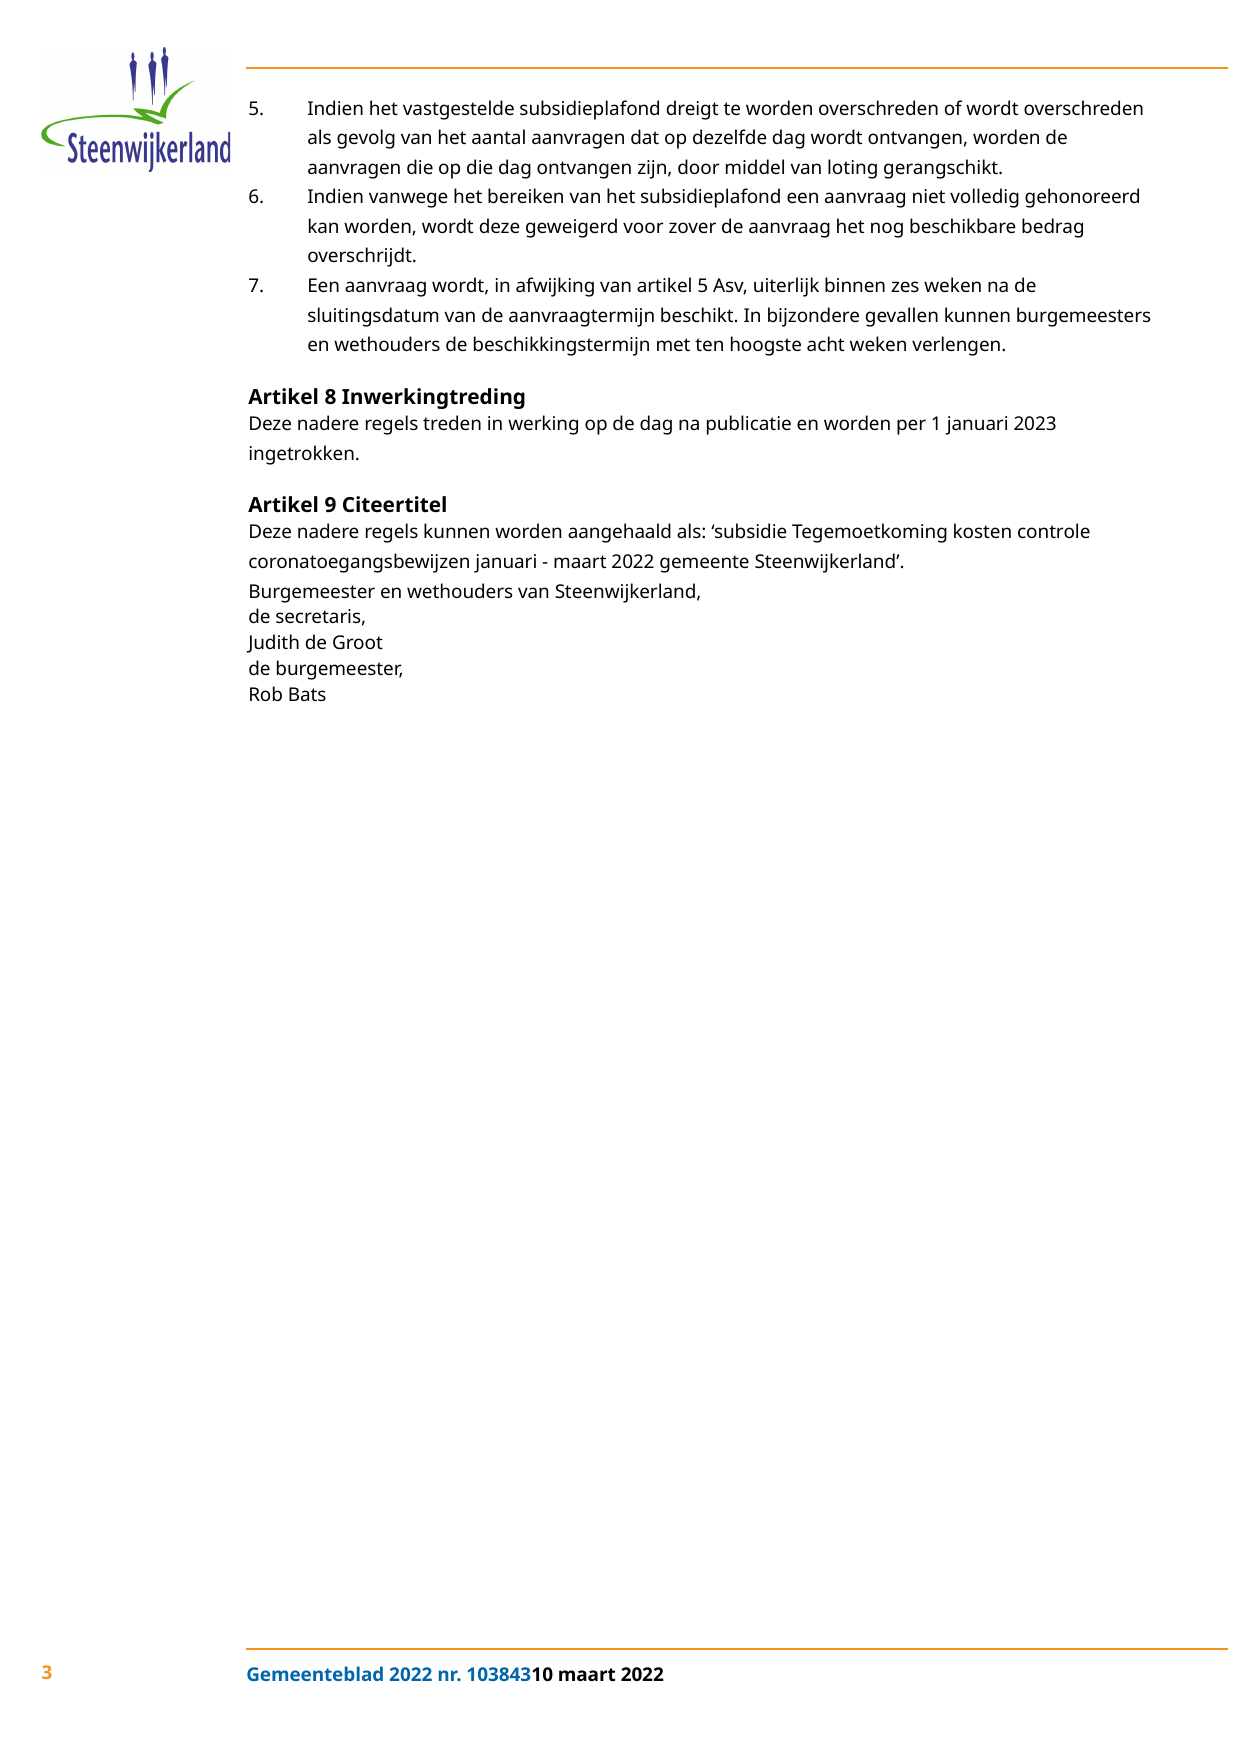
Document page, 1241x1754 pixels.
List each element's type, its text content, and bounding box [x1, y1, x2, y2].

text Artikel 9 Citeertitel [248, 490, 1152, 519]
text Judith de Groot [248, 629, 1152, 655]
list Indien vanwege het bereiken van het subsidieplafond een aanvraag niet volledig gehonoreerd kan worden, wordt deze geweigerd voor zover de aanvraag het nog beschikbare bedrag overschrijdt. [248, 183, 1152, 268]
list Indien het vastgestelde subsidieplafond dreigt te worden overschreden of wordt overschreden als gevolg van het aantal aanvragen dat op dezelfde dag wordt ontvangen, worden de aanvragen die op die dag ontvangen zijn, door middel van loting gerangschikt. [248, 95, 1152, 180]
text Deze nadere regels treden in werking op de dag na publicatie en worden per 1 januari 2023 ingetrokken. [248, 410, 1152, 466]
text de burgemeester, [248, 655, 1152, 681]
text Burgemeester en wethouders van Steenwijkerland, [248, 578, 1152, 604]
text Artikel 8 Inwerkingtreding [248, 382, 1152, 410]
list Een aanvraag wordt, in afwijking van artikel 5 Asv, uiterlijk binnen zes weken na de sluitingsdatum van de aanvraagtermijn beschikt. In bijzondere gevallen kunnen burgemeesters en wethouders de beschikkingstermijn met ten hoogste acht weken verlengen. [248, 272, 1152, 357]
text de secretaris, [248, 604, 1152, 629]
text Deze nadere regels kunnen worden aangehaald als: ‘subsidie Tegemoetkoming kosten controle coronatoegangsbewijzen januari - maart 2022 gemeente Steenwijkerland’. [248, 519, 1152, 574]
picture [41, 47, 231, 172]
text Rob Bats [248, 681, 1152, 707]
